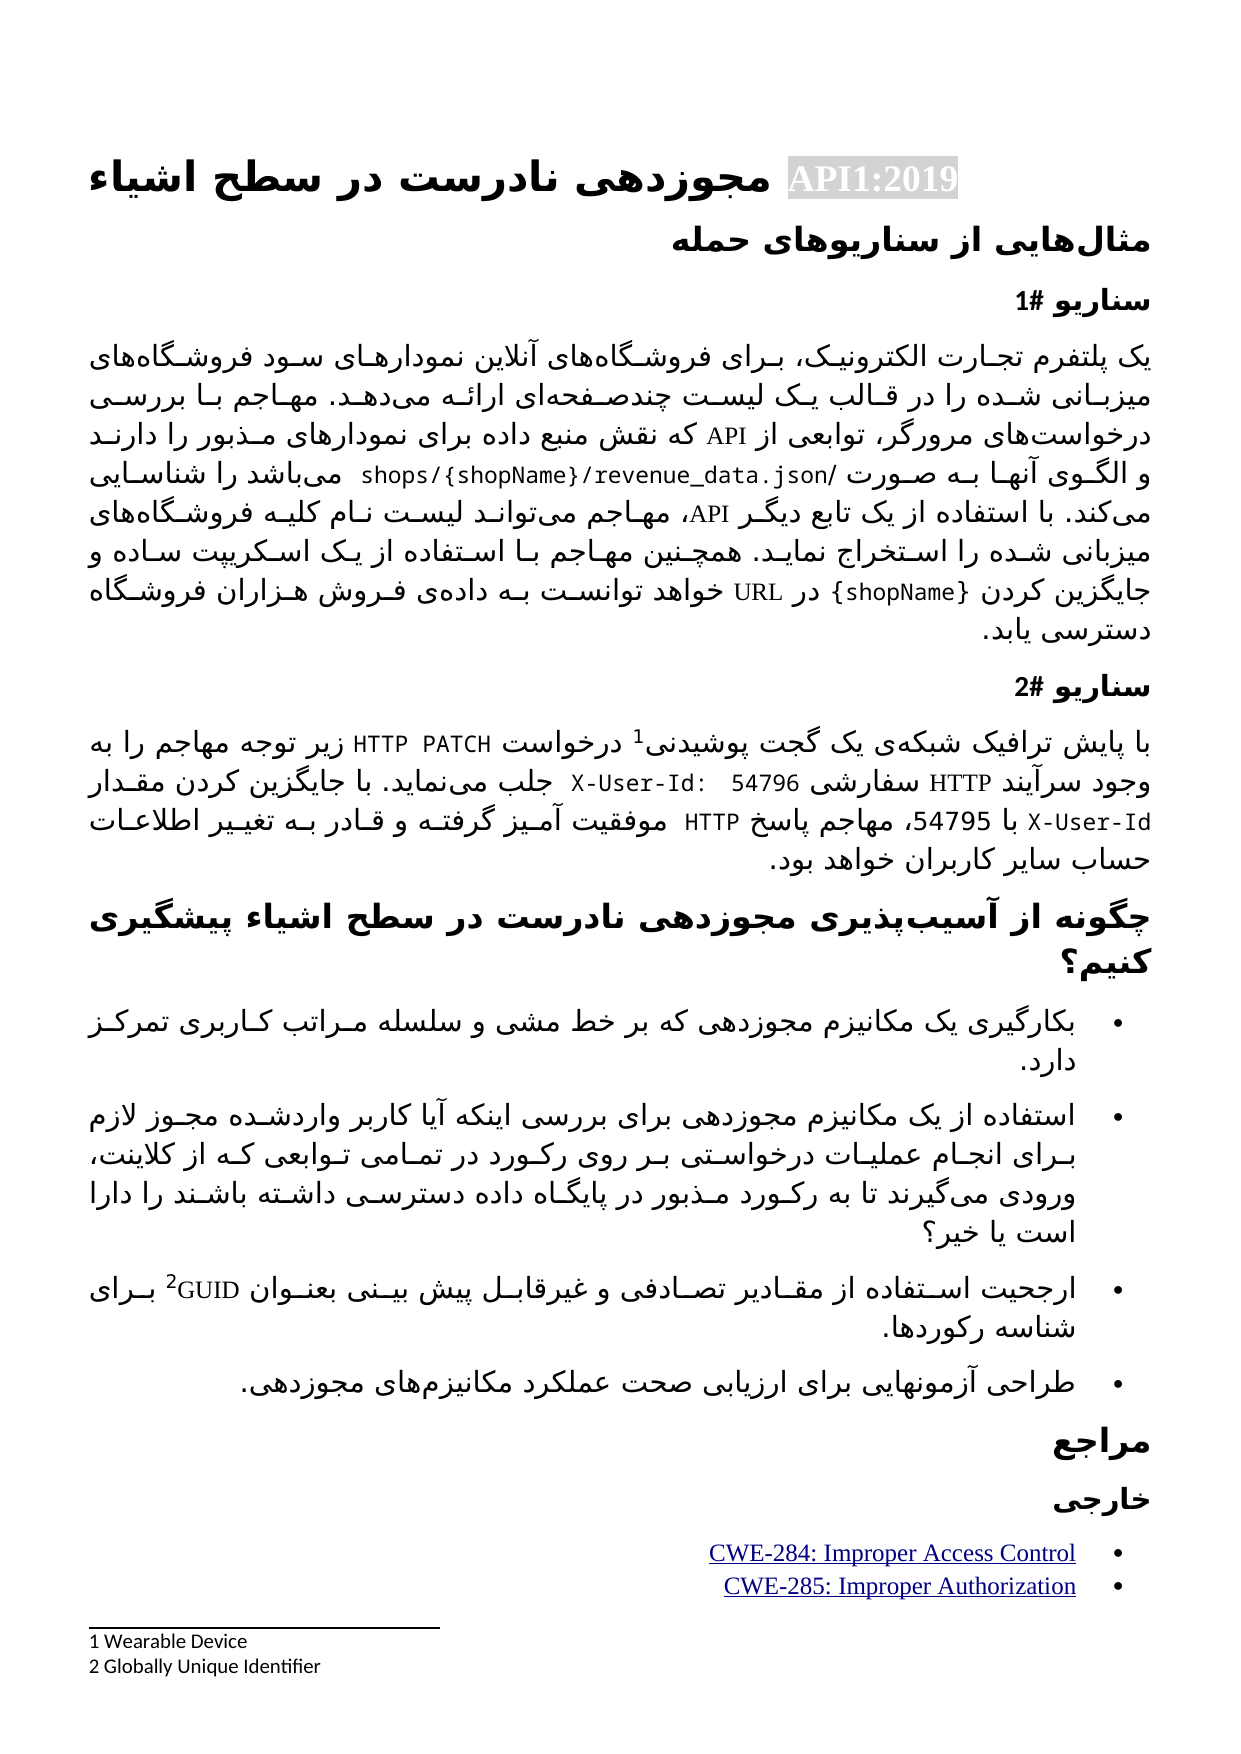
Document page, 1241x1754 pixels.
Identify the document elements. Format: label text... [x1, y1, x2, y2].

text API1:2019 مجوزدهی نادرست در سطح اشیاء [89, 153, 1152, 201]
list بکارگیری یک مکانیزم مجوزدهی که بر خط مشی و سلسله مراتب کاربری تمرکز دارد. [89, 1004, 1114, 1077]
list ارجحیت استفاده از مقادیر تصادفی و غیرقابل پیش بینی بعنوان GUID برای شناسه رکوردها. [89, 1271, 1114, 1344]
text Wearable Device [89, 1628, 1152, 1653]
text با پایش ترافیک شبکه‌ی یک گجت پوشیدنی درخواست HTTP PATCH زیر توجه مهاجم را به وجود سرآیند HTTP سفارشی X-User-Id: 54796 جلب می‌نماید. با جایگزین کردن مقدار X-User-Id با 54795، مهاجم پاسخ HTTP موفقیت آمیز گرفته و قادر به تغییر اطلاعات حساب سایر کاربران خواهد بود. [89, 726, 1152, 876]
text مراجع [89, 1421, 1152, 1460]
list Globally Unique Identifier [89, 1653, 1152, 1679]
text مثال‌هایی از سناریوهای حمله [89, 221, 1152, 259]
text خارجی [89, 1482, 1152, 1516]
list CWE-284: Improper Access Control [89, 1538, 1114, 1567]
list استفاده از یک مکانیزم مجوزدهی برای بررسی اینکه آیا کاربر واردشده مجوز لازم برای انجام عملیات درخواستی بر روی رکورد در تمامی توابعی که از کلاینت، ورودی می‌گیرند تا به رکورد مذبور در پایگاه داده دسترسی داشته باشند را دارا است یا خیر؟ [89, 1098, 1114, 1249]
text چگونه از آسیب‌پذیری مجوزدهی نادرست در سطح اشیاء پیشگیری کنیم؟ [89, 898, 1152, 981]
list طراحی آزمونهایی برای ارزیابی صحت عملکرد مکانیزم‌های مجوزدهی. [89, 1366, 1114, 1399]
text یک پلتفرم تجارت الکترونیک، برای فروشگاه‌های آنلاین نمودارهای سود فروشگاه‌های میزبانی شده را در قالب یک لیست چندصفحه‌ای ارائه می‌دهد. مهاجم با بررسی درخواست‌های مرورگر، توابعی از API که نقش منبع داده برای نمودارهای مذبور را دارند و الگوی آنها به صورت /shops/{shopName}/revenue_data.json می‌باشد را شناسایی می‌کند. با استفاده از یک تابع دیگر API، مهاجم می‌تواند لیست نام کلیه فروشگاه‌های میزبانی شده را استخراج نماید. همچنین مهاجم با استفاده از یک اسکریپت ساده و جایگزین کردن {shopName} در URL خواهد توانست به داده‌ی فروش هزاران فروشگاه دسترسی یابد. [89, 339, 1152, 646]
list CWE-285: Improper Authorization [89, 1571, 1114, 1600]
text سناریو #1 [89, 282, 1152, 318]
text سناریو #2 [89, 668, 1152, 703]
